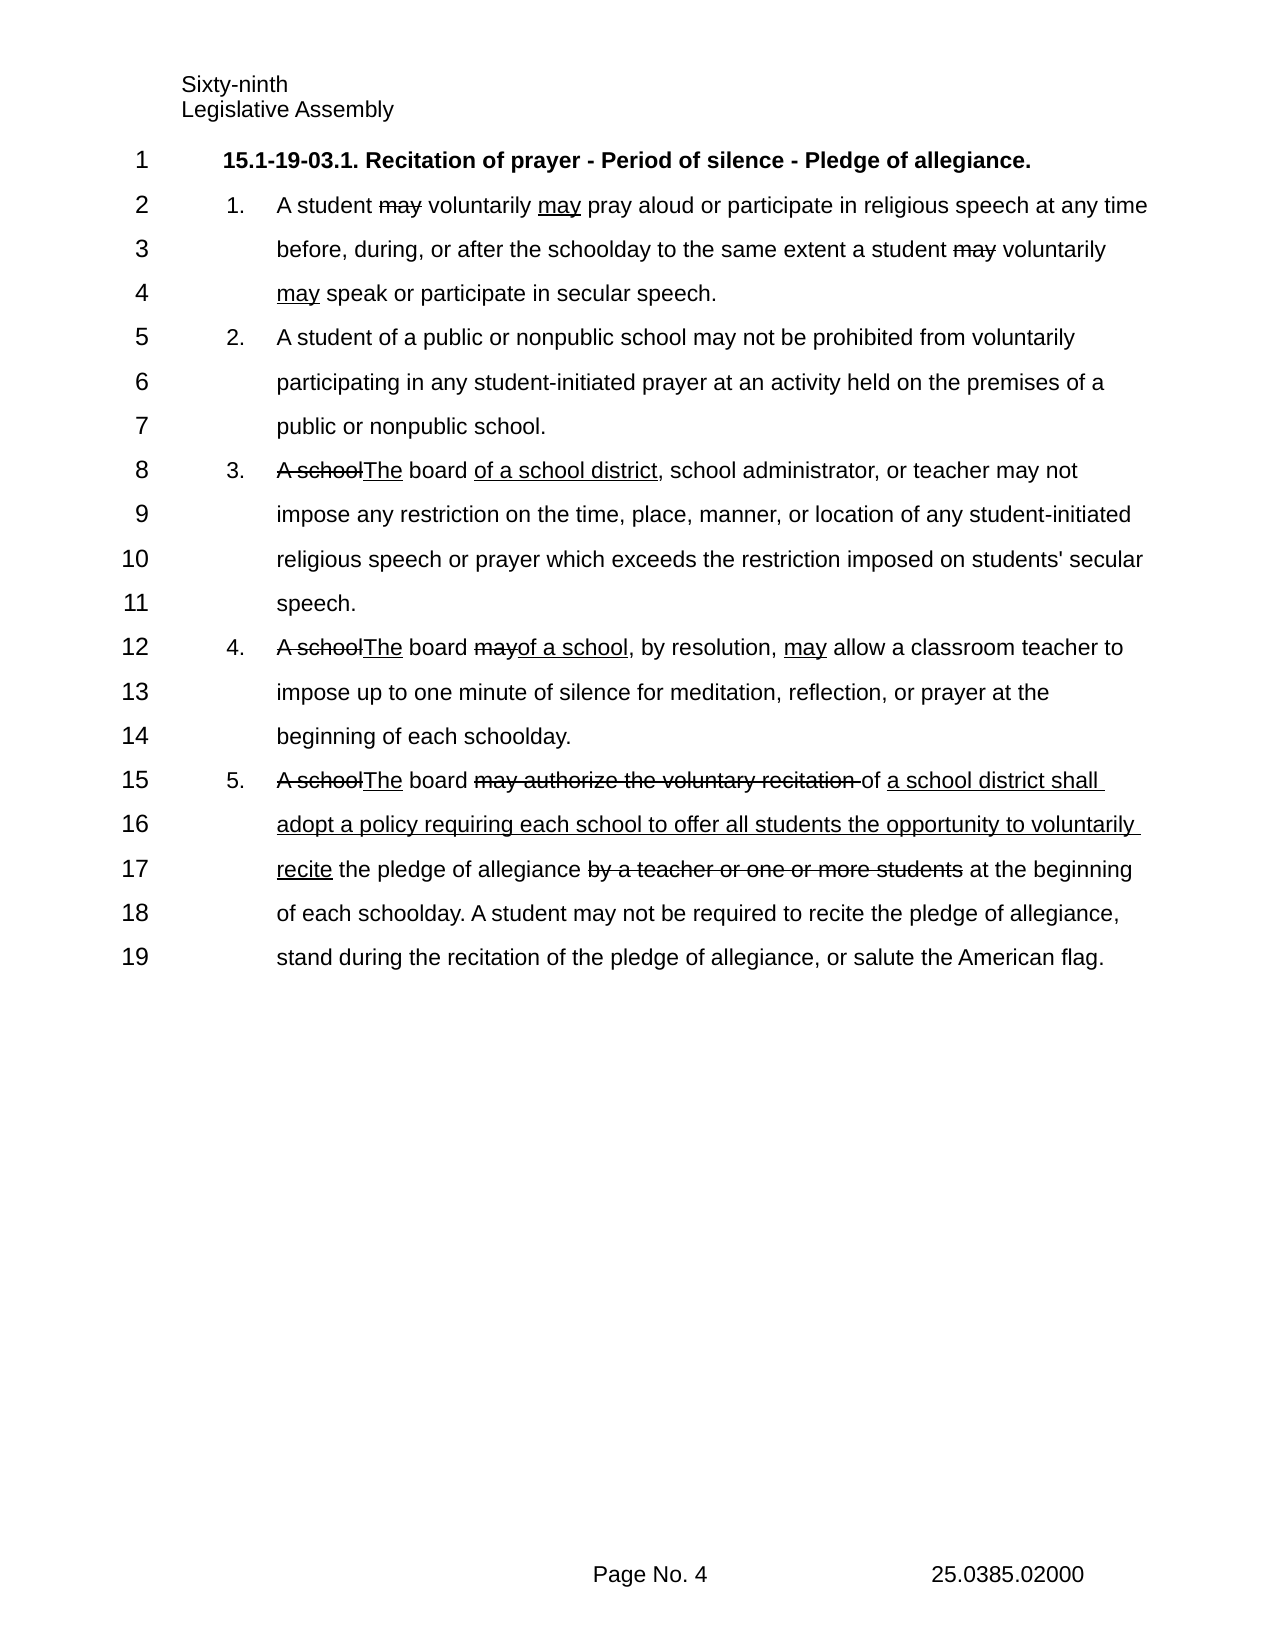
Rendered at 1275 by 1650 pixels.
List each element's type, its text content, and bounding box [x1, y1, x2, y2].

text 3. A schoolThe board of a school district, school administrator, or teacher may not impose any restriction on the time, place, manner, or location of any student‑initiated religious speech or prayer which exceeds the restriction imposed on students' secular speech. [181, 443, 1154, 620]
text 1. A student may voluntarily may pray aloud or participate in religious speech at any time before, during, or after the schoolday to the same extent a student may voluntarily may speak or participate in secular speech. [181, 178, 1154, 310]
text 5. A schoolThe board may authorize the voluntary recitation of a school district shall adopt a policy requiring each school to offer all students the opportunity to voluntarily recite the pledge of allegiance by a teacher or one or more students at the beginning of each schoolday. A student may not be required to recite the pledge of allegiance, stand during the recitation of the pledge of allegiance, or salute the American flag. [181, 753, 1154, 974]
text 4. A schoolThe board mayof a school, by resolution, may allow a classroom teacher to impose up to one minute of silence for meditation, reflection, or prayer at the beginning of each schoolday. [181, 620, 1154, 753]
subtitle 15.1‑19‑03.1. Recitation of prayer ‑ Period of silence ‑ Pledge of allegiance. [181, 133, 1154, 178]
text 2. A student of a public or nonpublic school may not be prohibited from voluntarily participating in any student‑initiated prayer at an activity held on the premises of a public or nonpublic school. [181, 310, 1154, 443]
